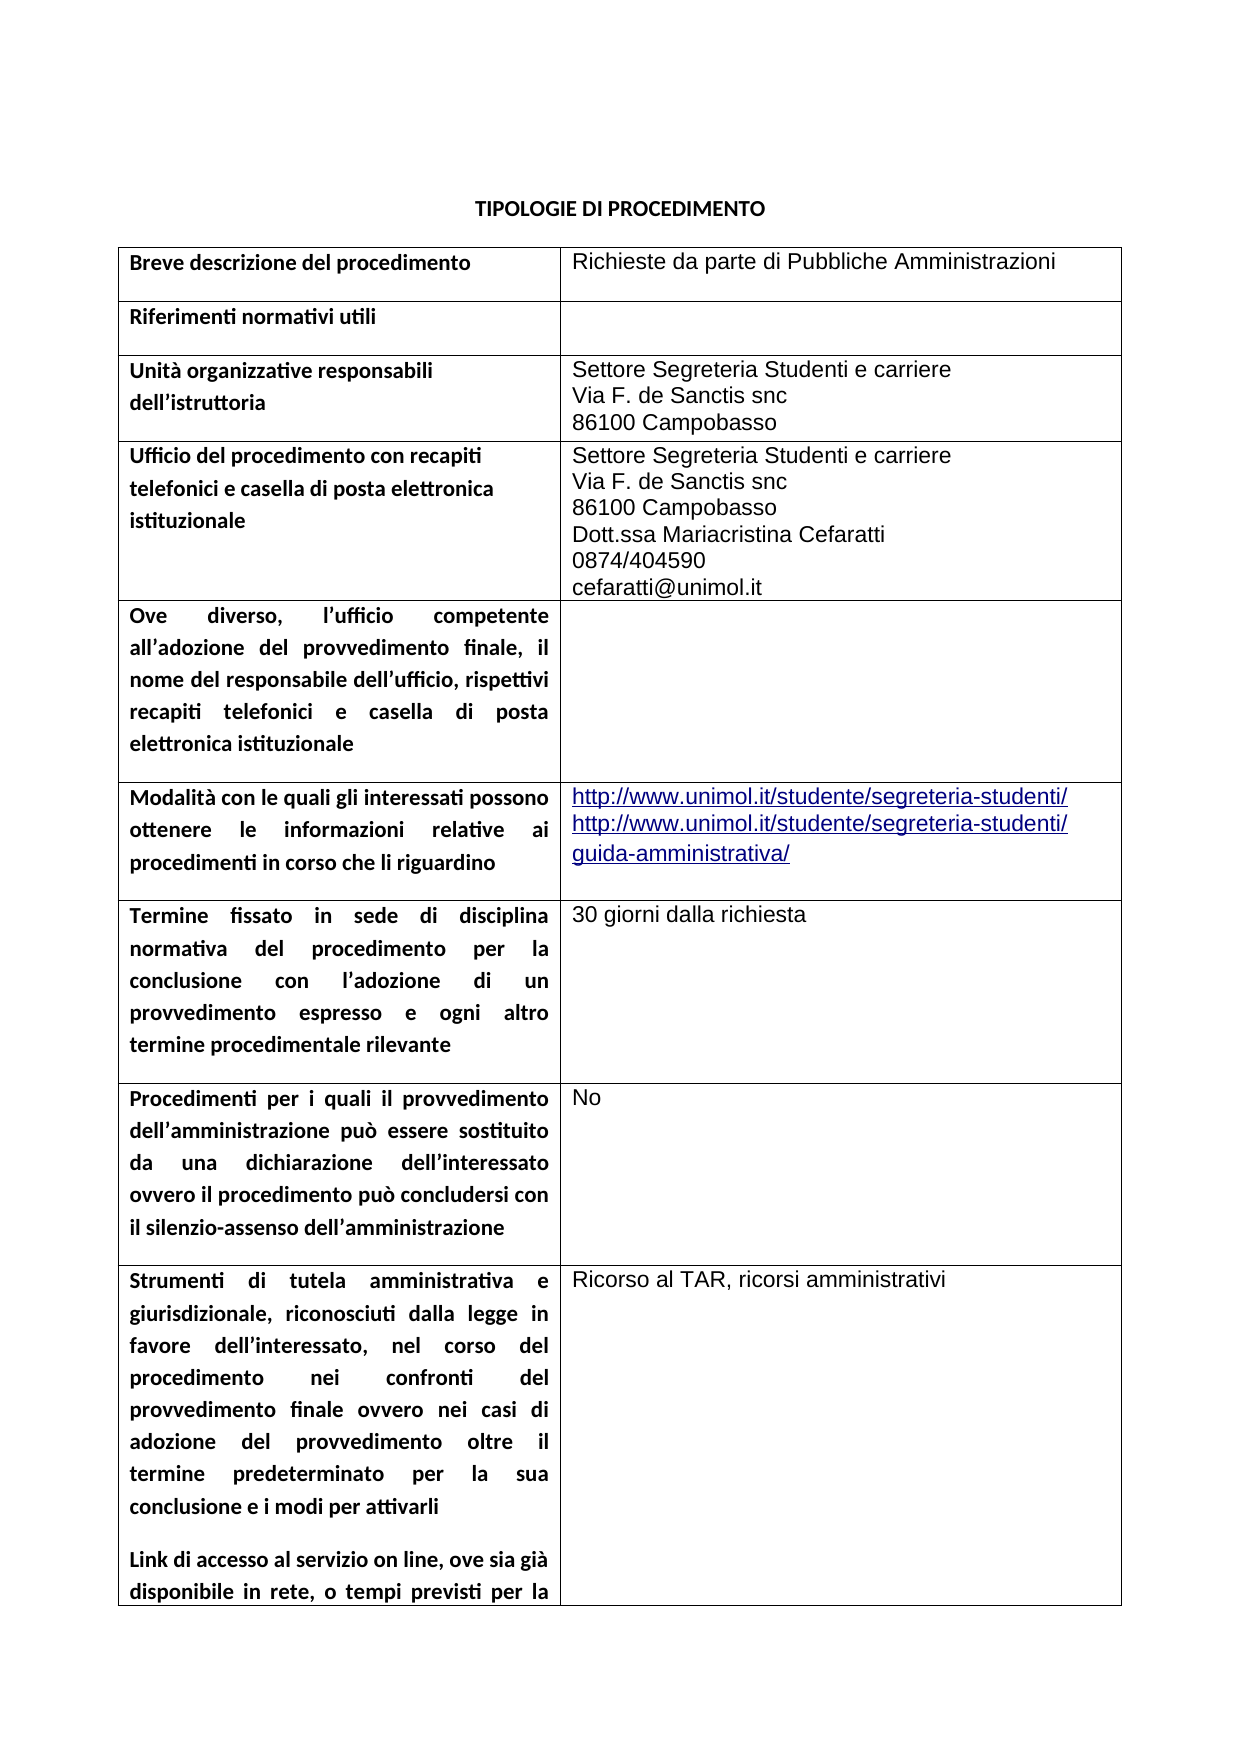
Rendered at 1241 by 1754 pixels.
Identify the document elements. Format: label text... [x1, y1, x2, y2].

table_cell Strumenti di tutela amministrativa e giurisdizionale, riconosciuti dalla legge in favore dell’interessato, nel corso del procedimento nei confronti del provvedimento finale ovvero nei casi di adozione del provvedimento oltre il termine predeterminato per la sua conclusione e i modi per attivarli Link di accesso al servizio on line, ove sia già disponibile in rete, o tempi previsti per la [119, 1266, 560, 1605]
table_header Richieste da parte di Pubbliche Amministrazioni [561, 248, 1121, 301]
table_cell Settore Segreteria Studenti e carriere Via F. de Sanctis snc 86100 Campobasso [561, 356, 1121, 441]
table_cell Modalità con le quali gli interessati possono ottenere le informazioni relative ai procedimenti in corso che li riguardino [119, 783, 560, 900]
table_cell Settore Segreteria Studenti e carriere Via F. de Sanctis snc 86100 Campobasso Dott.ssa Mariacristina Cefaratti 0874/404590 cefaratti@unimol.it [561, 442, 1121, 600]
table_cell Procedimenti per i quali il provvedimento dell’amministrazione può essere sostituito da una dichiarazione dell’interessato ovvero il procedimento può concludersi con il silenzio-assenso dell’amministrazione [119, 1084, 560, 1265]
table_cell Ricorso al TAR, ricorsi amministrativi [561, 1266, 1121, 1605]
table_cell Ove diverso, l’ufficio competente all’adozione del provvedimento finale, il nome del responsabile dell’ufficio, rispettivi recapiti telefonici e casella di posta elettronica istituzionale [119, 601, 560, 782]
table_cell Riferimenti normativi utili [119, 302, 560, 355]
table_cell 30 giorni dalla richiesta [561, 901, 1121, 1083]
table_cell [561, 302, 1121, 355]
text TIPOLOGIE DI PROCEDIMENTO [118, 194, 1122, 222]
table_cell http://www.unimol.it/studente/segreteria-studenti/ http://www.unimol.it/studente/segreteria-studenti/guida-amministrativa/ [561, 783, 1121, 900]
table_cell Termine fissato in sede di disciplina normativa del procedimento per la conclusione con l’adozione di un provvedimento espresso e ogni altro termine procedimentale rilevante [119, 901, 560, 1083]
table_cell Unità organizzative responsabili dell’istruttoria [119, 356, 560, 441]
table_cell No [561, 1084, 1121, 1265]
table_header Breve descrizione del procedimento [119, 248, 560, 301]
table_cell Ufficio del procedimento con recapiti telefonici e casella di posta elettronica istituzionale [119, 442, 560, 600]
table_cell [561, 601, 1121, 782]
